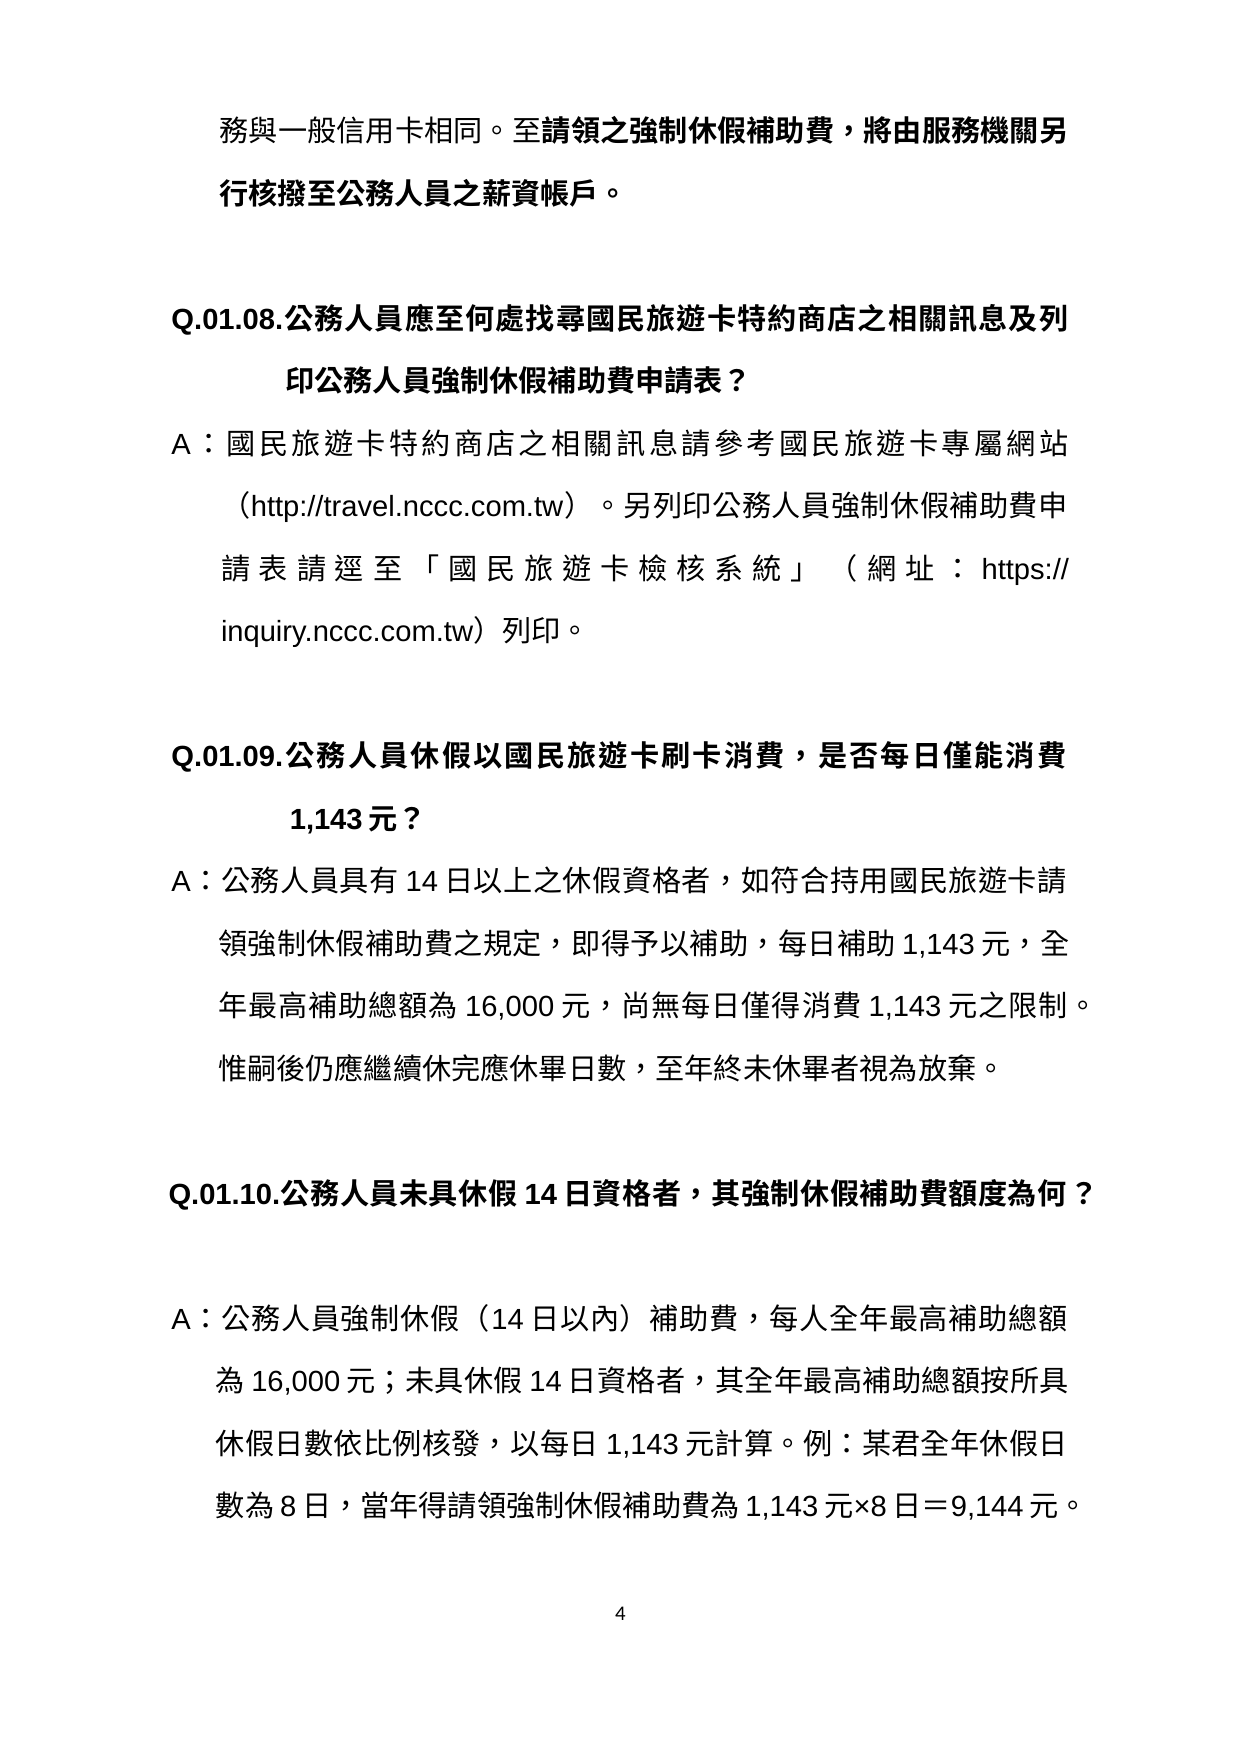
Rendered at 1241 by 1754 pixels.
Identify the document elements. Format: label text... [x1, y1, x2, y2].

text A：公務人員強制休假（14日以內）補助費，每人全年最高補助總額為16,000元；未具休假14日資格者，其全年最高補助總額按所具休假日數依比例核發，以每日1,143元計算。例：某君全年休假日數為8日，當年得請領強制休假補助費為1,143元×8日＝9,144元。 [171, 1275, 1069, 1525]
text 務與一般信用卡相同。至請領之強制休假補助費，將由服務機關另行核撥至公務人員之薪資帳戶。 [171, 87, 1069, 212]
text Q.01.08.公務人員應至何處找尋國民旅遊卡特約商店之相關訊息及列印公務人員強制休假補助費申請表？ [171, 275, 1069, 400]
text A：國民旅遊卡特約商店之相關訊息請參考國民旅遊卡專屬網站（http://travel.nccc.com.tw）。另列印公務人員強制休假補助費申請表請逕至「國民旅遊卡檢核系統」（網址：https://inquiry.nccc.com.tw）列印。 [171, 400, 1069, 650]
text A：公務人員具有14日以上之休假資格者，如符合持用國民旅遊卡請領強制休假補助費之規定，即得予以補助，每日補助1,143元，全年最高補助總額為16,000元，尚無每日僅得消費1,143元之限制。惟嗣後仍應繼續休完應休畢日數，至年終未休畢者視為放棄。 [171, 837, 1069, 1087]
text Q.01.10.公務人員未具休假14日資格者，其強制休假補助費額度為何？ [168, 1150, 1069, 1275]
text Q.01.09.公務人員休假以國民旅遊卡刷卡消費，是否每日僅能消費1,143元？ [171, 712, 1069, 837]
